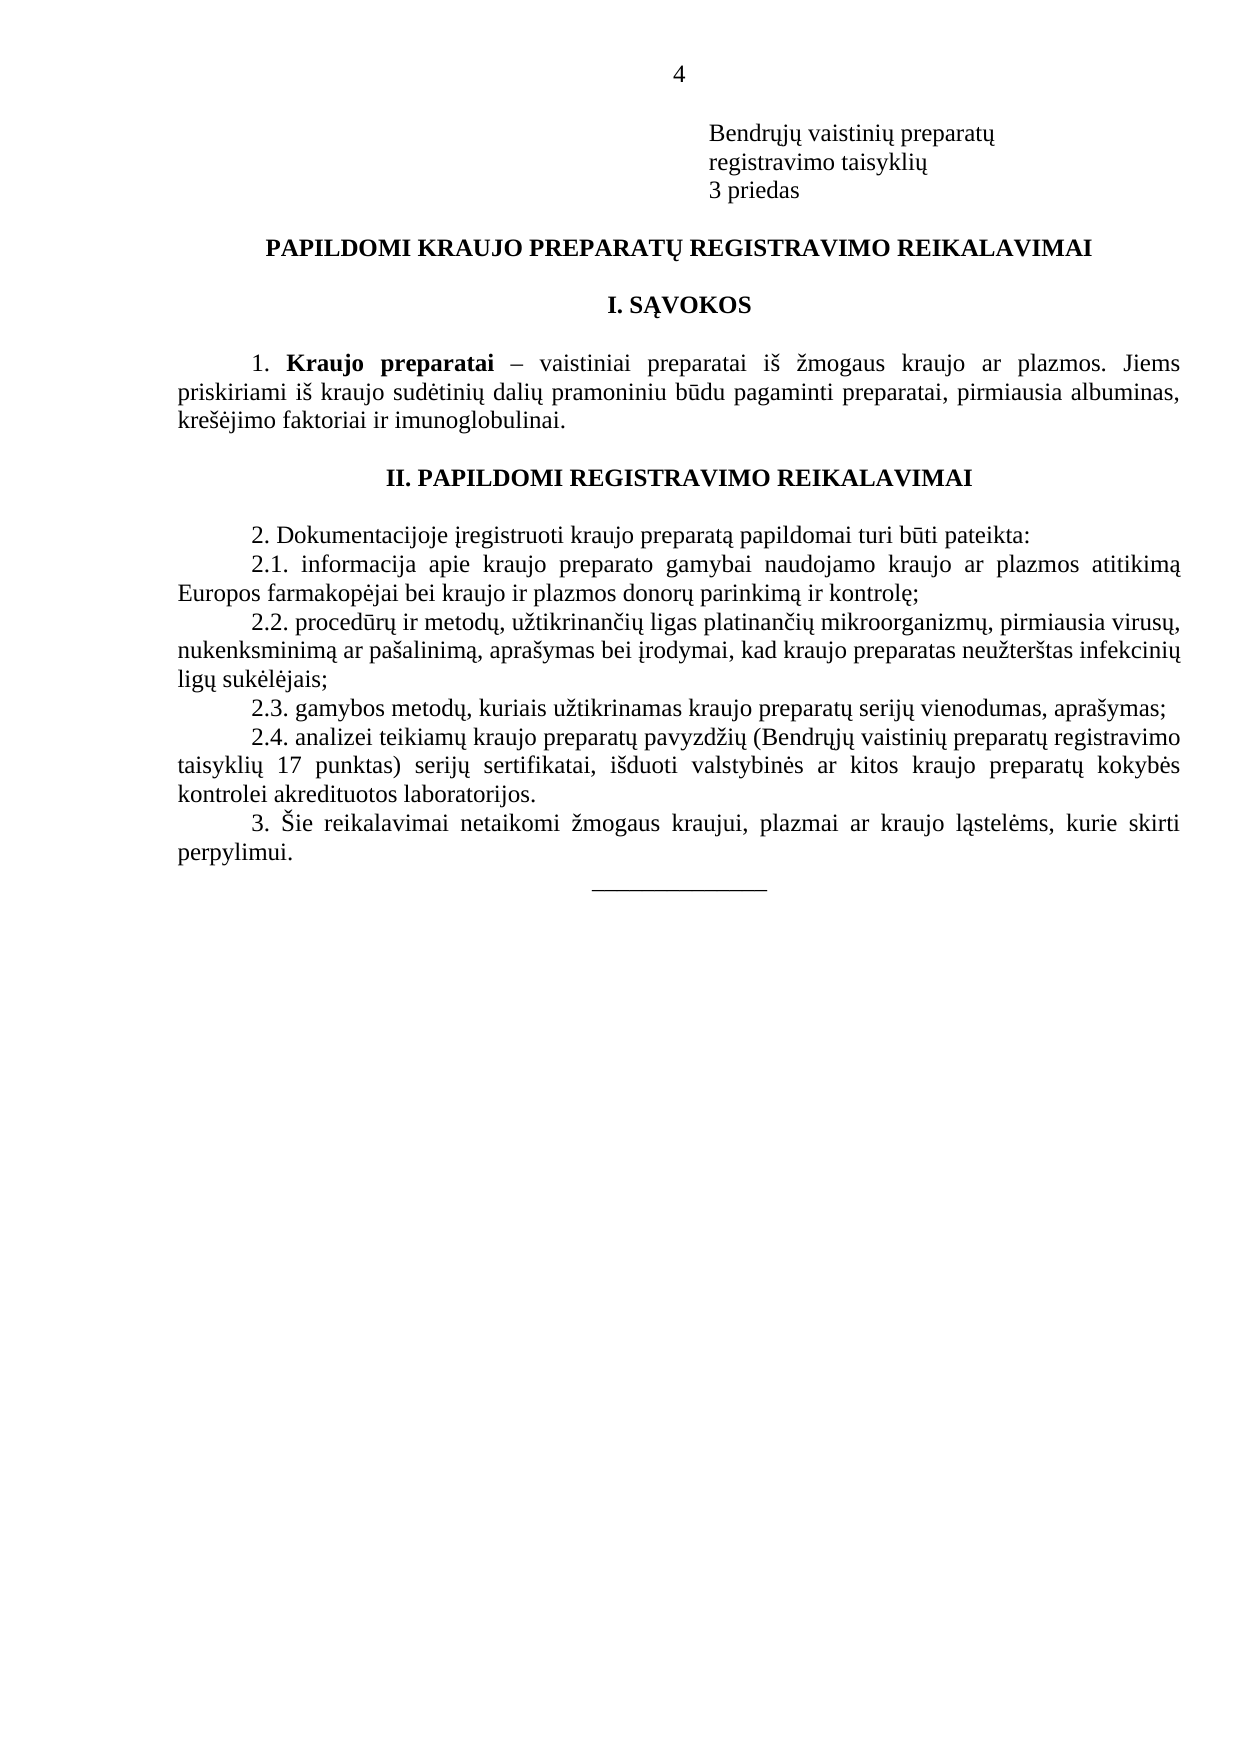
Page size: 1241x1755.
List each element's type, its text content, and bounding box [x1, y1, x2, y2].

text II. papildomi registravimo reikalavimai [177, 463, 1181, 492]
text 3. Šie reikalavimai netaikomi žmogaus kraujui, plazmai ar kraujo ląstelėms, kurie skirti perpylimui. [177, 808, 1181, 866]
text 1. Kraujo preparatai – vaistiniai preparatai iš žmogaus kraujo ar plazmos. Jiems priskiriami iš kraujo sudėtinių dalių pramoniniu būdu pagaminti preparatai, pirmiausia albuminas, krešėjimo faktoriai ir imunoglobulinai. [177, 348, 1181, 434]
text ______________ [177, 866, 1181, 894]
text 2.2. procedūrų ir metodų, užtikrinančių ligas platinančių mikroorganizmų, pirmiausia virusų, nukenksminimą ar pašalinimą, aprašymas bei įrodymai, kad kraujo preparatas neužterštas infekcinių ligų sukėlėjais; [177, 607, 1181, 693]
text 2.3. gamybos metodų, kuriais užtikrinamas kraujo preparatų serijų vienodumas, aprašymas; [177, 693, 1181, 722]
text I. SĄVOKOS [177, 291, 1181, 319]
text PAPILDOMI KRAUJO PREPARATŲ REGISTRAVIMO REIKALAVIMAI [177, 233, 1181, 262]
text Bendrųjų vaistinių preparatų [177, 118, 1181, 147]
text registravimo taisyklių [177, 147, 1181, 176]
text 2. Dokumentacijoje įregistruoti kraujo preparatą papildomai turi būti pateikta: [177, 521, 1181, 549]
text 2.4. analizei teikiamų kraujo preparatų pavyzdžių (Bendrųjų vaistinių preparatų registravimo taisyklių 17 punktas) serijų sertifikatai, išduoti valstybinės ar kitos kraujo preparatų kokybės kontrolei akredituotos laboratorijos. [177, 722, 1181, 808]
text 3 priedas [177, 176, 1181, 204]
text 2.1. informacija apie kraujo preparato gamybai naudojamo kraujo ar plazmos atitikimą Europos farmakopėjai bei kraujo ir plazmos donorų parinkimą ir kontrolę; [177, 549, 1181, 607]
